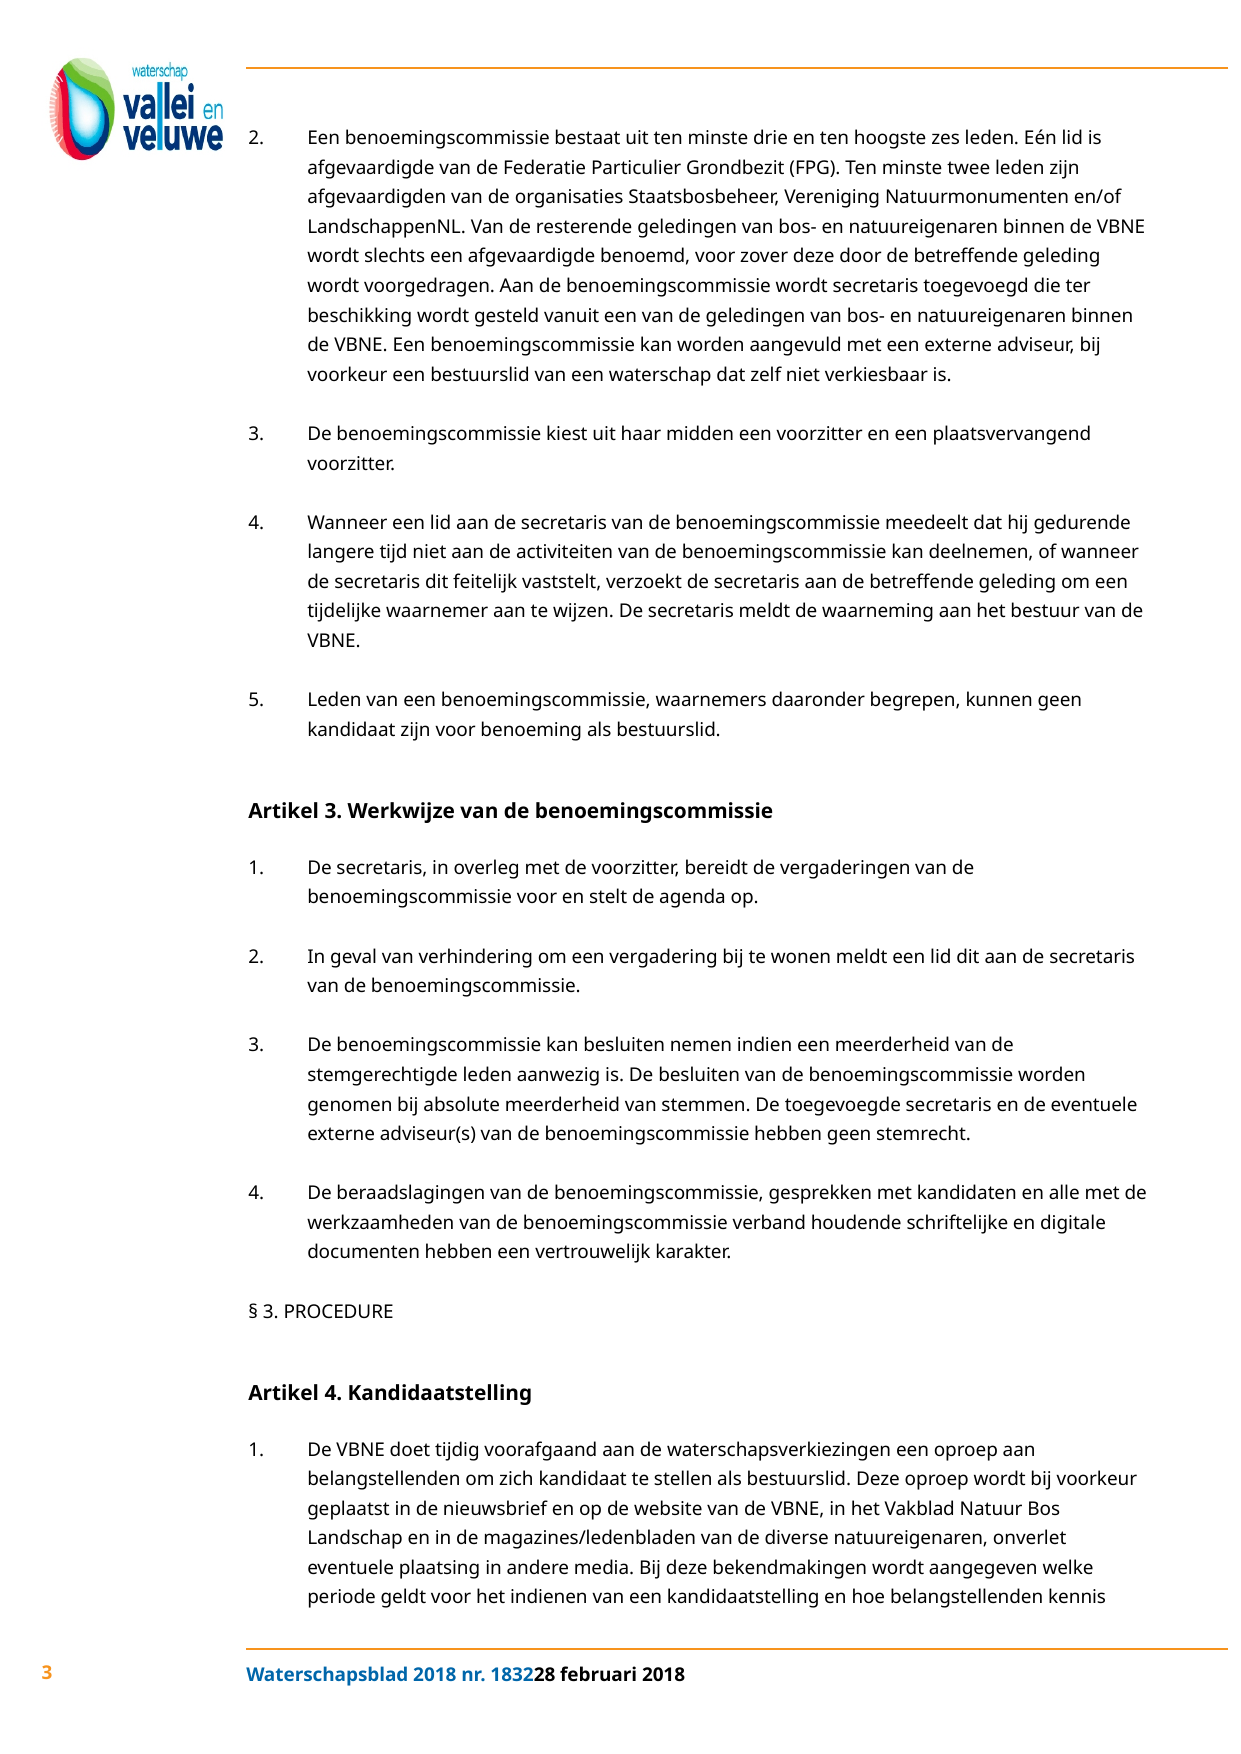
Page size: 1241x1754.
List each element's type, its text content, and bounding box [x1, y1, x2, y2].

list De VBNE doet tijdig voorafgaand aan de waterschapsverkiezingen een oproep aan belangstellenden om zich kandidaat te stellen als bestuurslid. Deze oproep wordt bij voorkeur geplaatst in de nieuwsbrief en op de website van de VBNE, in het Vakblad Natuur Bos Landschap en in de magazines/ledenbladen van de diverse natuureigenaren, onverlet eventuele plaatsing in andere media. Bij deze bekendmakingen wordt aangegeven welke periode geldt voor het indienen van een kandidaatstelling en hoe belangstellenden kennis [248, 1436, 1152, 1609]
list In geval van verhindering om een vergadering bij te wonen meldt een lid dit aan de secretaris van de benoemingscommissie. [248, 943, 1152, 998]
list Een benoemingscommissie bestaat uit ten minste drie en ten hoogste zes leden. Eén lid is afgevaardigde van de Federatie Particulier Grondbezit (FPG). Ten minste twee leden zijn afgevaardigden van de organisaties Staatsbosbeheer, Vereniging Natuurmonumenten en/of LandschappenNL. Van de resterende geledingen van bos- en natuureigenaren binnen de VBNE wordt slechts een afgevaardigde benoemd, voor zover deze door de betreffende geleding wordt voorgedragen. Aan de benoemingscommissie wordt secretaris toegevoegd die ter beschikking wordt gesteld vanuit een van de geledingen van bos- en natuureigenaren binnen de VBNE. Een benoemingscommissie kan worden aangevuld met een externe adviseur, bij voorkeur een bestuurslid van een waterschap dat zelf niet verkiesbaar is. [248, 124, 1152, 387]
text § 3. PROCEDURE [248, 1298, 1152, 1323]
text Artikel 4. Kandidaatstelling [248, 1378, 1152, 1406]
list De beraadslagingen van de benoemingscommissie, gesprekken met kandidaten en alle met de werkzaamheden van de benoemingscommissie verband houdende schriftelijke en digitale documenten hebben een vertrouwelijk karakter. [248, 1179, 1152, 1264]
list Leden van een benoemingscommissie, waarnemers daaronder begrepen, kunnen geen kandidaat zijn voor benoeming als bestuurslid. [248, 686, 1152, 742]
list De benoemingscommissie kiest uit haar midden een voorzitter en een plaatsvervangend voorzitter. [248, 420, 1152, 476]
picture [41, 47, 231, 172]
list De secretaris, in overleg met de voorzitter, bereidt de vergaderingen van de benoemingscommissie voor en stelt de agenda op. [248, 854, 1152, 909]
list Wanneer een lid aan de secretaris van de benoemingscommissie meedeelt dat hij gedurende langere tijd niet aan de activiteiten van de benoemingscommissie kan deelnemen, of wanneer de secretaris dit feitelijk vaststelt, verzoekt de secretaris aan de betreffende geleding om een tijdelijke waarnemer aan te wijzen. De secretaris meldt de waarneming aan het bestuur van de VBNE. [248, 509, 1152, 653]
text Artikel 3. Werkwijze van de benoemingscommissie [248, 796, 1152, 824]
list De benoemingscommissie kan besluiten nemen indien een meerderheid van de stemgerechtigde leden aanwezig is. De besluiten van de benoemingscommissie worden genomen bij absolute meerderheid van stemmen. De toegevoegde secretaris en de eventuele externe adviseur(s) van de benoemingscommissie hebben geen stemrecht. [248, 1032, 1152, 1146]
